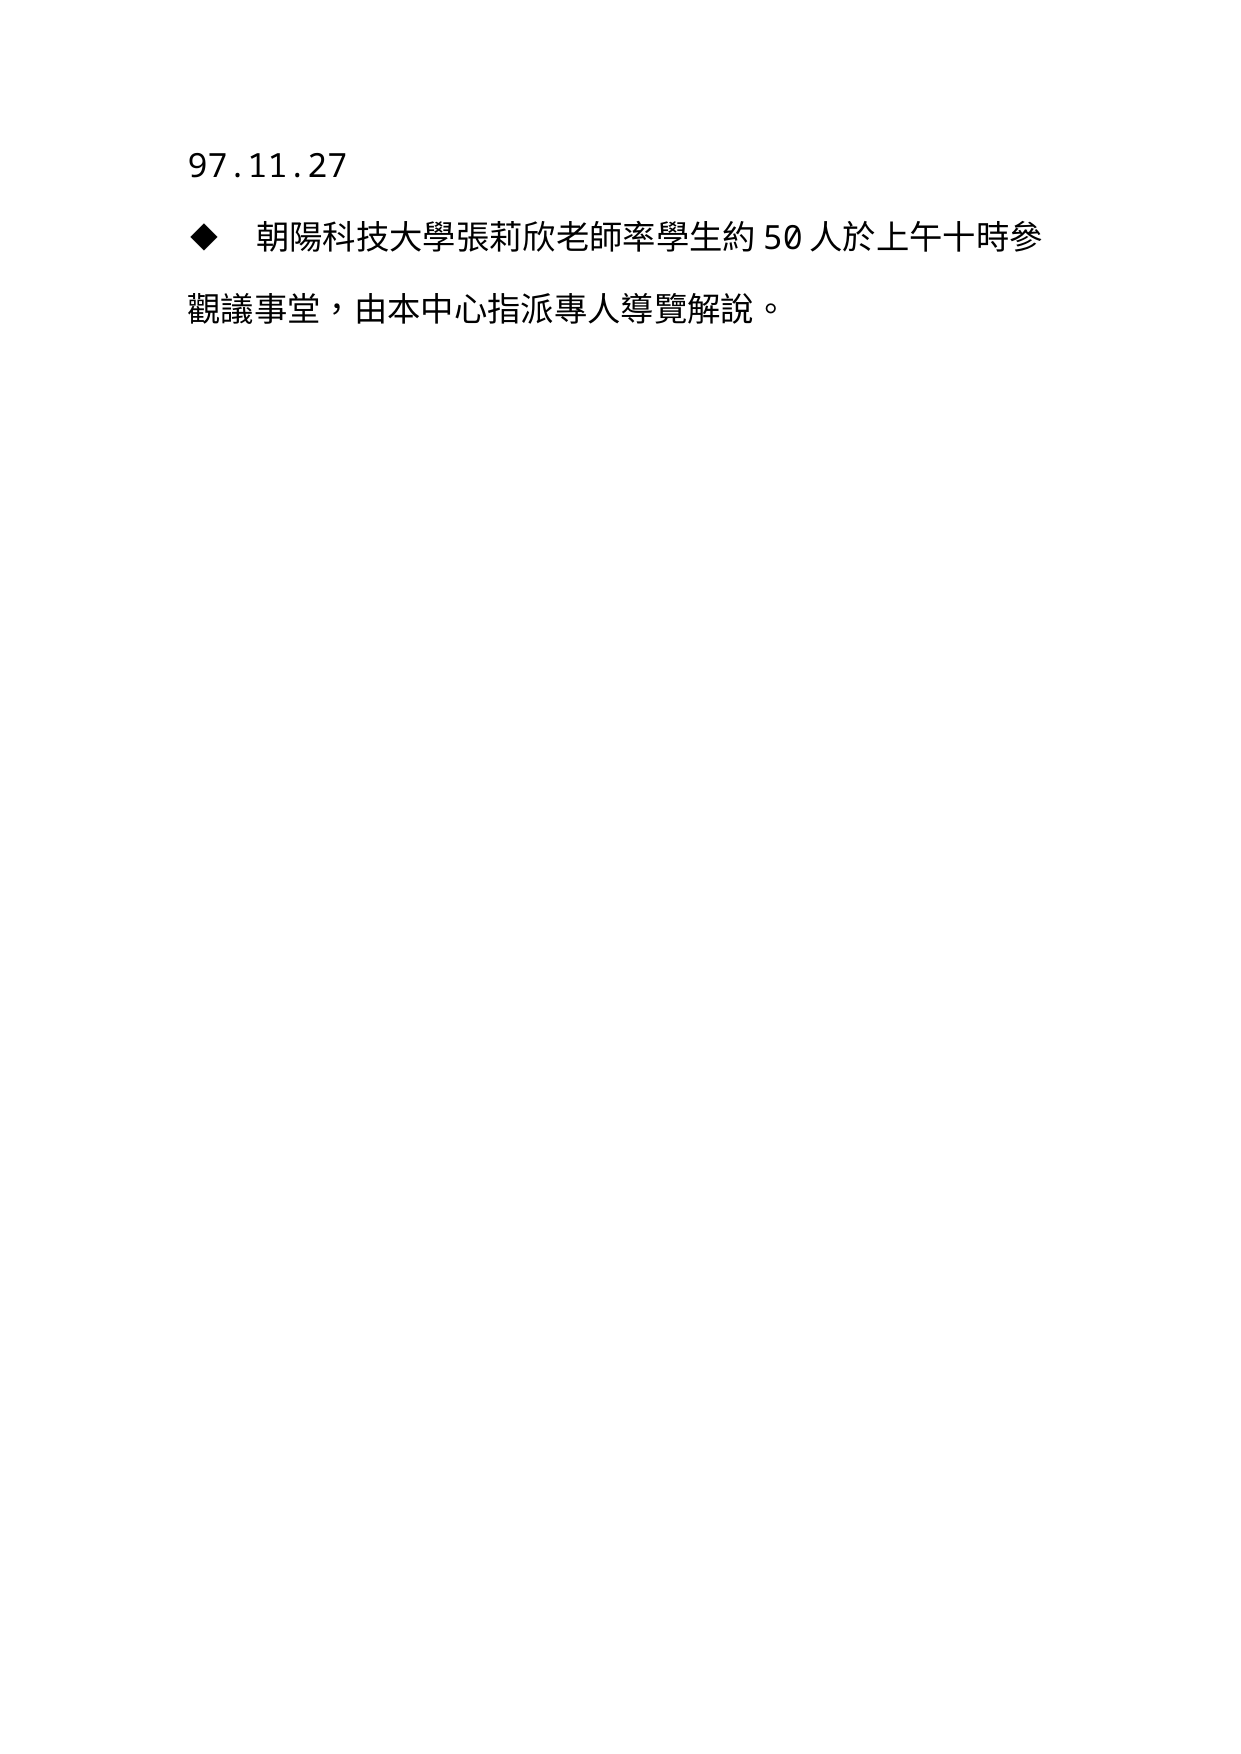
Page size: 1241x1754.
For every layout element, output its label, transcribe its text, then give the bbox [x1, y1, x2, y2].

list 朝陽科技大學張莉欣老師率學生約50人於上午十時參觀議事堂，由本中心指派專人導覽解說。 [187, 210, 1053, 331]
text 97.11.27 [187, 142, 1053, 188]
